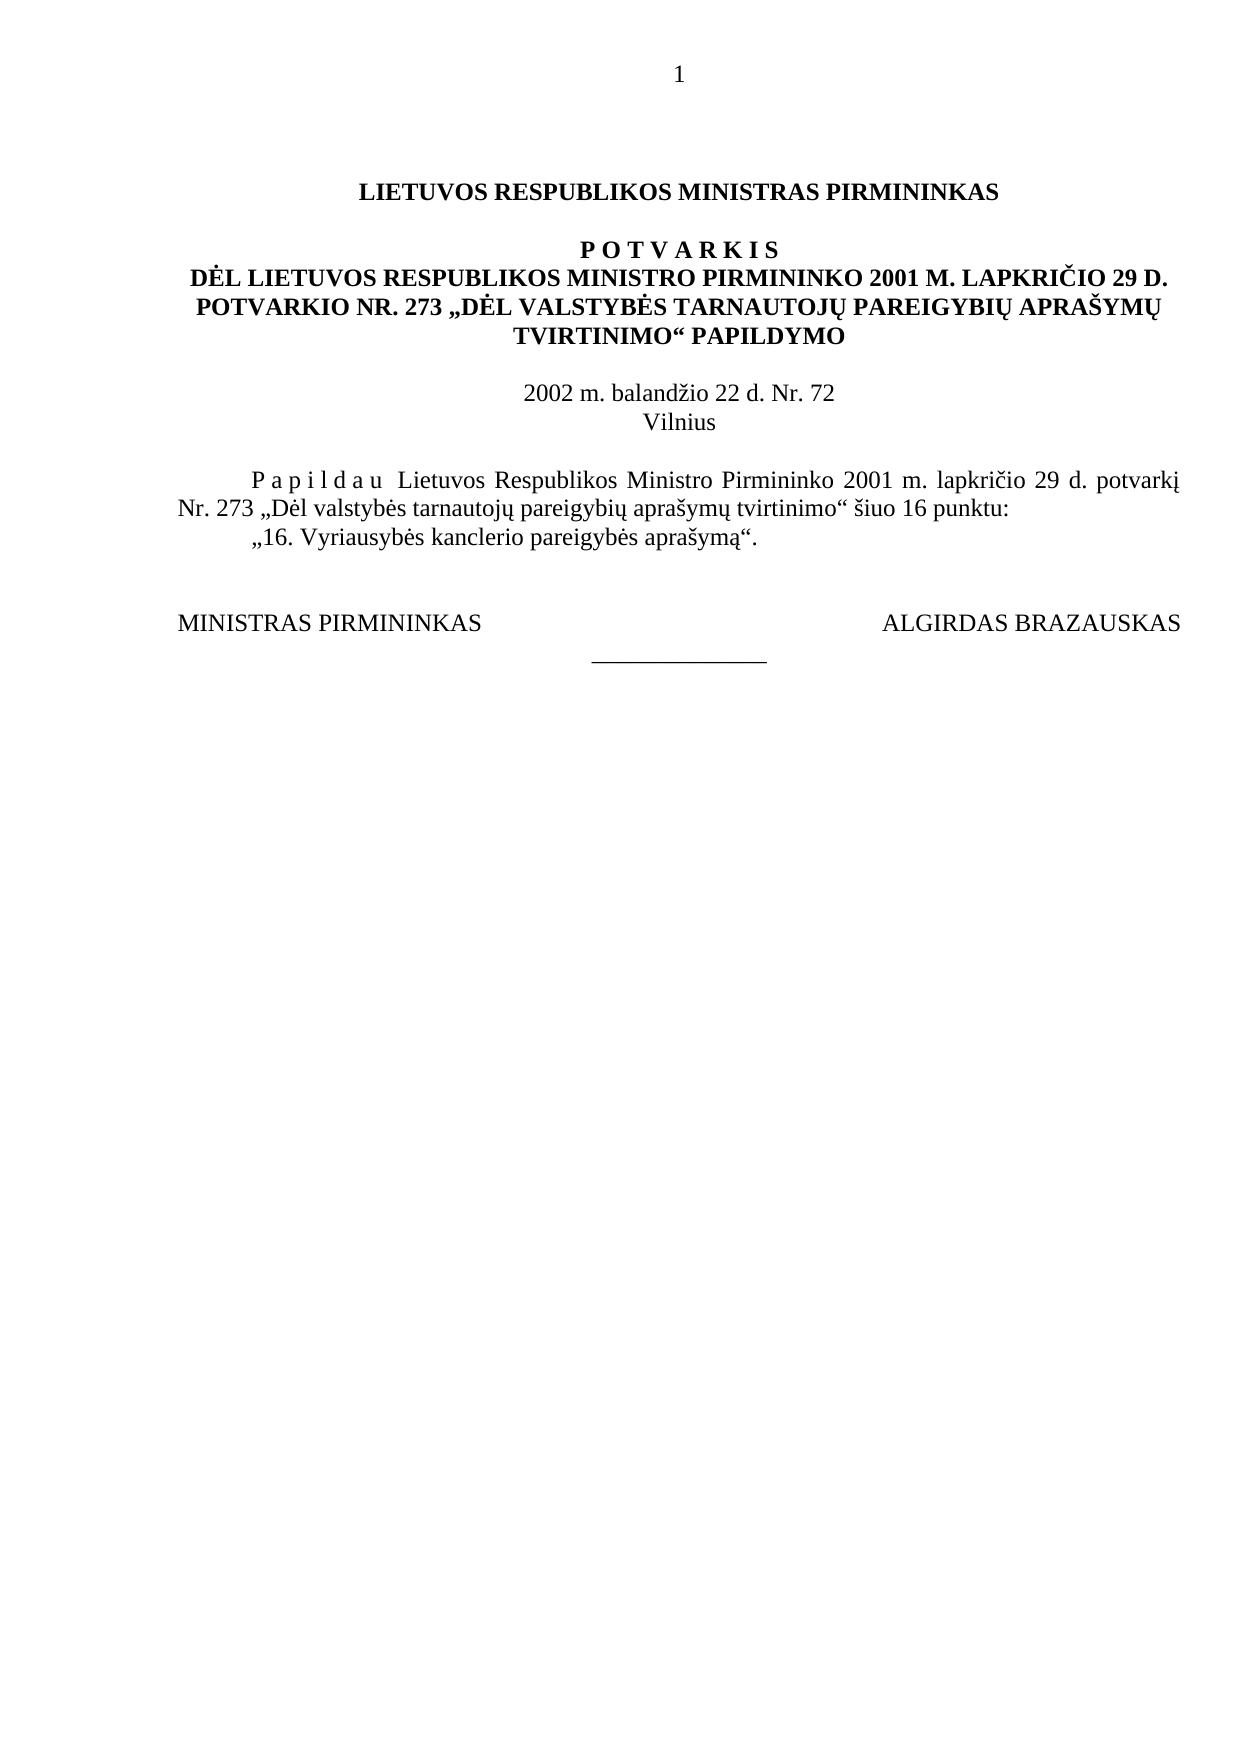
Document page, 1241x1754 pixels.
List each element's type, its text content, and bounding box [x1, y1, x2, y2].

text 2002 m. balandžio 22 d. Nr. 72 [177, 378, 1181, 407]
text Papildau Lietuvos Respublikos Ministro Pirmininko 2001 m. lapkričio 29 d. potvarkį Nr. 273 „Dėl valstybės tarnautojų pareigybių aprašymų tvirtinimo“ šiuo 16 punktu: [177, 465, 1181, 522]
text LIETUVOS RESPUBLIKOS MINISTRAS PIRMININKAS [177, 177, 1181, 206]
text ______________ [177, 637, 1181, 666]
text P O T V A R K I S [177, 235, 1181, 263]
text MINISTRAS PIRMININKAS ALGIRDAS BRAZAUSKAS [177, 608, 1181, 637]
text DĖL LIETUVOS RESPUBLIKOS MINISTRO PIRMININKO 2001 M. LAPKRIČIO 29 D. POTVARKIO NR. 273 „DĖL VALSTYBĖS TARNAUTOJŲ PAREIGYBIŲ APRAŠYMŲ TVIRTINIMO“ PAPILDYMO [177, 263, 1181, 350]
text „16. Vyriausybės kanclerio pareigybės aprašymą“. [177, 522, 1181, 551]
text Vilnius [177, 407, 1181, 436]
